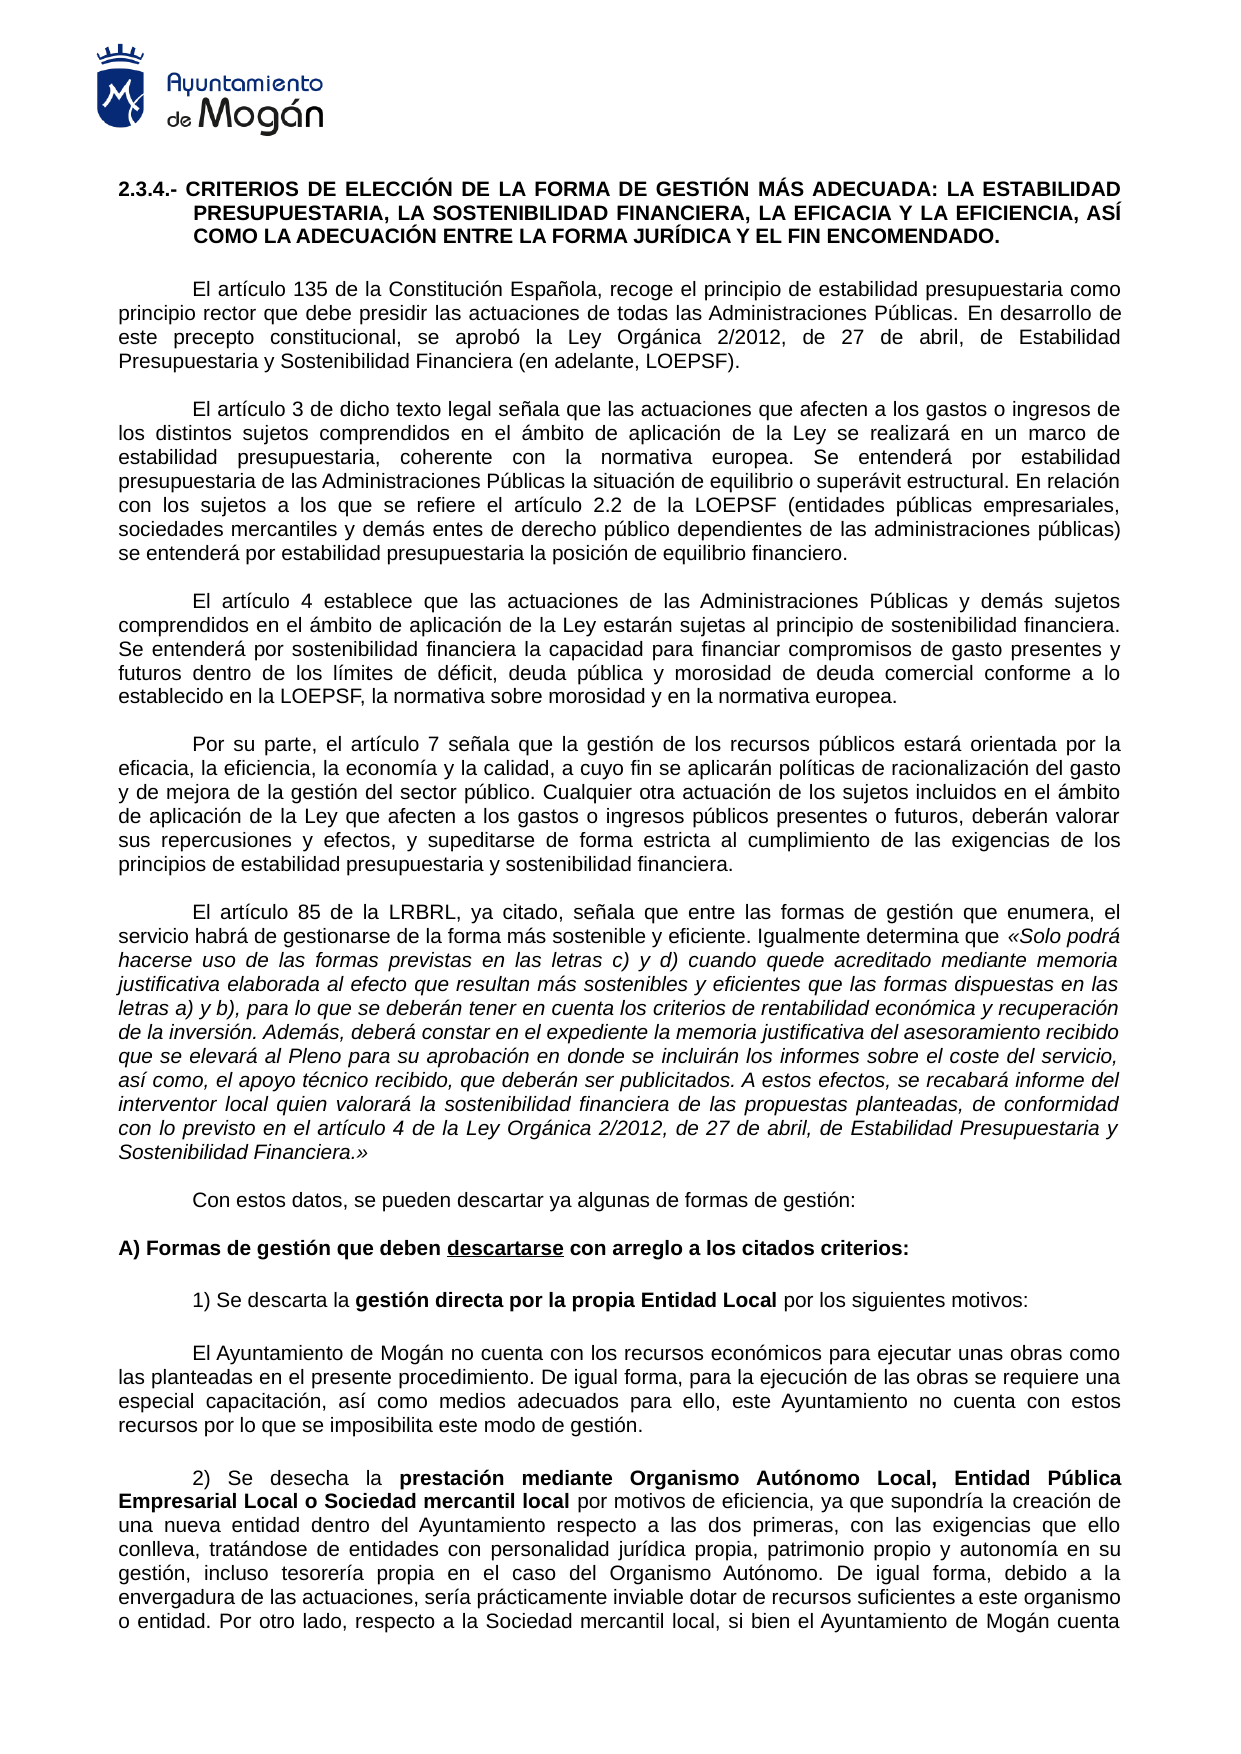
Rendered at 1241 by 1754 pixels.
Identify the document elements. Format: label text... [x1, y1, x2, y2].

text El artículo 3 de dicho texto legal señala que las actuaciones que afecten a los gastos o ingresos de los distintos sujetos comprendidos en el ámbito de aplicación de la Ley se realizará en un marco de estabilidad presupuestaria, coherente con la normativa europea. Se entenderá por estabilidad presupuestaria de las Administraciones Públicas la situación de equilibrio o superávit estructural. En relación con los sujetos a los que se refiere el artículo 2.2 de la LOEPSF (entidades públicas empresariales, sociedades mercantiles y demás entes de derecho público dependientes de las administraciones públicas) se entenderá por estabilidad presupuestaria la posición de equilibrio financiero. [118, 397, 1122, 564]
text 2) Se desecha la prestación mediante Organismo Autónomo Local, Entidad Pública Empresarial Local o Sociedad mercantil local por motivos de eficiencia, ya que supondría la creación de una nueva entidad dentro del Ayuntamiento respecto a las dos primeras, con las exigencias que ello conlleva, tratándose de entidades con personalidad jurídica propia, patrimonio propio y autonomía en su gestión, incluso tesorería propia en el caso del Organismo Autónomo. De igual forma, debido a la envergadura de las actuaciones, sería prácticamente inviable dotar de recursos suficientes a este organismo o entidad. Por otro lado, respecto a la Sociedad mercantil local, si bien el Ayuntamiento de Mogán cuenta [118, 1465, 1122, 1633]
text El Ayuntamiento de Mogán no cuenta con los recursos económicos para ejecutar unas obras como las planteadas en el presente procedimiento. De igual forma, para la ejecución de las obras se requiere una especial capacitación, así como medios adecuados para ello, este Ayuntamiento no cuenta con estos recursos por lo que se imposibilita este modo de gestión. [118, 1341, 1122, 1437]
text El artículo 85 de la LRBRL, ya citado, señala que entre las formas de gestión que enumera, el servicio habrá de gestionarse de la forma más sostenible y eficiente. Igualmente determina que «Solo podrá hacerse uso de las formas previstas en las letras c) y d) cuando quede acreditado mediante memoria justificativa elaborada al efecto que resultan más sostenibles y eficientes que las formas dispuestas en las letras a) y b), para lo que se deberán tener en cuenta los criterios de rentabilidad económica y recuperación de la inversión. Además, deberá constar en el expediente la memoria justificativa del asesoramiento recibido que se elevará al Pleno para su aprobación en donde se incluirán los informes sobre el coste del servicio, así como, el apoyo técnico recibido, que deberán ser publicitados. A estos efectos, se recabará informe del interventor local quien valorará la sostenibilidad financiera de las propuestas planteadas, de conformidad con lo previsto en el artículo 4 de la Ley Orgánica 2/2012, de 27 de abril, de Estabilidad Presupuestaria y Sostenibilidad Financiera.» [118, 900, 1122, 1163]
text El artículo 4 establece que las actuaciones de las Administraciones Públicas y demás sujetos comprendidos en el ámbito de aplicación de la Ley estarán sujetas al principio de sostenibilidad financiera. Se entenderá por sostenibilidad financiera la capacidad para financiar compromisos de gasto presentes y futuros dentro de los límites de déficit, deuda pública y morosidad de deuda comercial conforme a lo establecido en la LOEPSF, la normativa sobre morosidad y en la normativa europea. [118, 588, 1122, 708]
subtitle 2.3.4.- CRITERIOS DE ELECCIÓN DE LA FORMA DE GESTIÓN MÁS ADECUADA: LA ESTABILIDAD PRESUPUESTARIA, LA SOSTENIBILIDAD FINANCIERA, LA EFICACIA Y LA EFICIENCIA, ASÍ COMO LA ADECUACIÓN ENTRE LA FORMA JURÍDICA Y EL FIN ENCOMENDADO. [118, 176, 1122, 248]
text 1) Se descarta la gestión directa por la propia Entidad Local por los siguientes motivos: [118, 1288, 1122, 1312]
picture [82, 22, 340, 154]
text Con estos datos, se pueden descartar ya algunas de formas de gestión: [118, 1187, 1122, 1211]
text A) Formas de gestión que deben descartarse con arreglo a los citados criterios: [118, 1235, 1122, 1259]
text El artículo 135 de la Constitución Española, recoge el principio de estabilidad presupuestaria como principio rector que debe presidir las actuaciones de todas las Administraciones Públicas. En desarrollo de este precepto constitucional, se aprobó la Ley Orgánica 2/2012, de 27 de abril, de Estabilidad Presupuestaria y Sostenibilidad Financiera (en adelante, LOEPSF). [118, 277, 1122, 373]
text Por su parte, el artículo 7 señala que la gestión de los recursos públicos estará orientada por la eficacia, la eficiencia, la economía y la calidad, a cuyo fin se aplicarán políticas de racionalización del gasto y de mejora de la gestión del sector público. Cualquier otra actuación de los sujetos incluidos en el ámbito de aplicación de la Ley que afecten a los gastos o ingresos públicos presentes o futuros, deberán valorar sus repercusiones y efectos, y supeditarse de forma estricta al cumplimiento de las exigencias de los principios de estabilidad presupuestaria y sostenibilidad financiera. [118, 732, 1122, 876]
